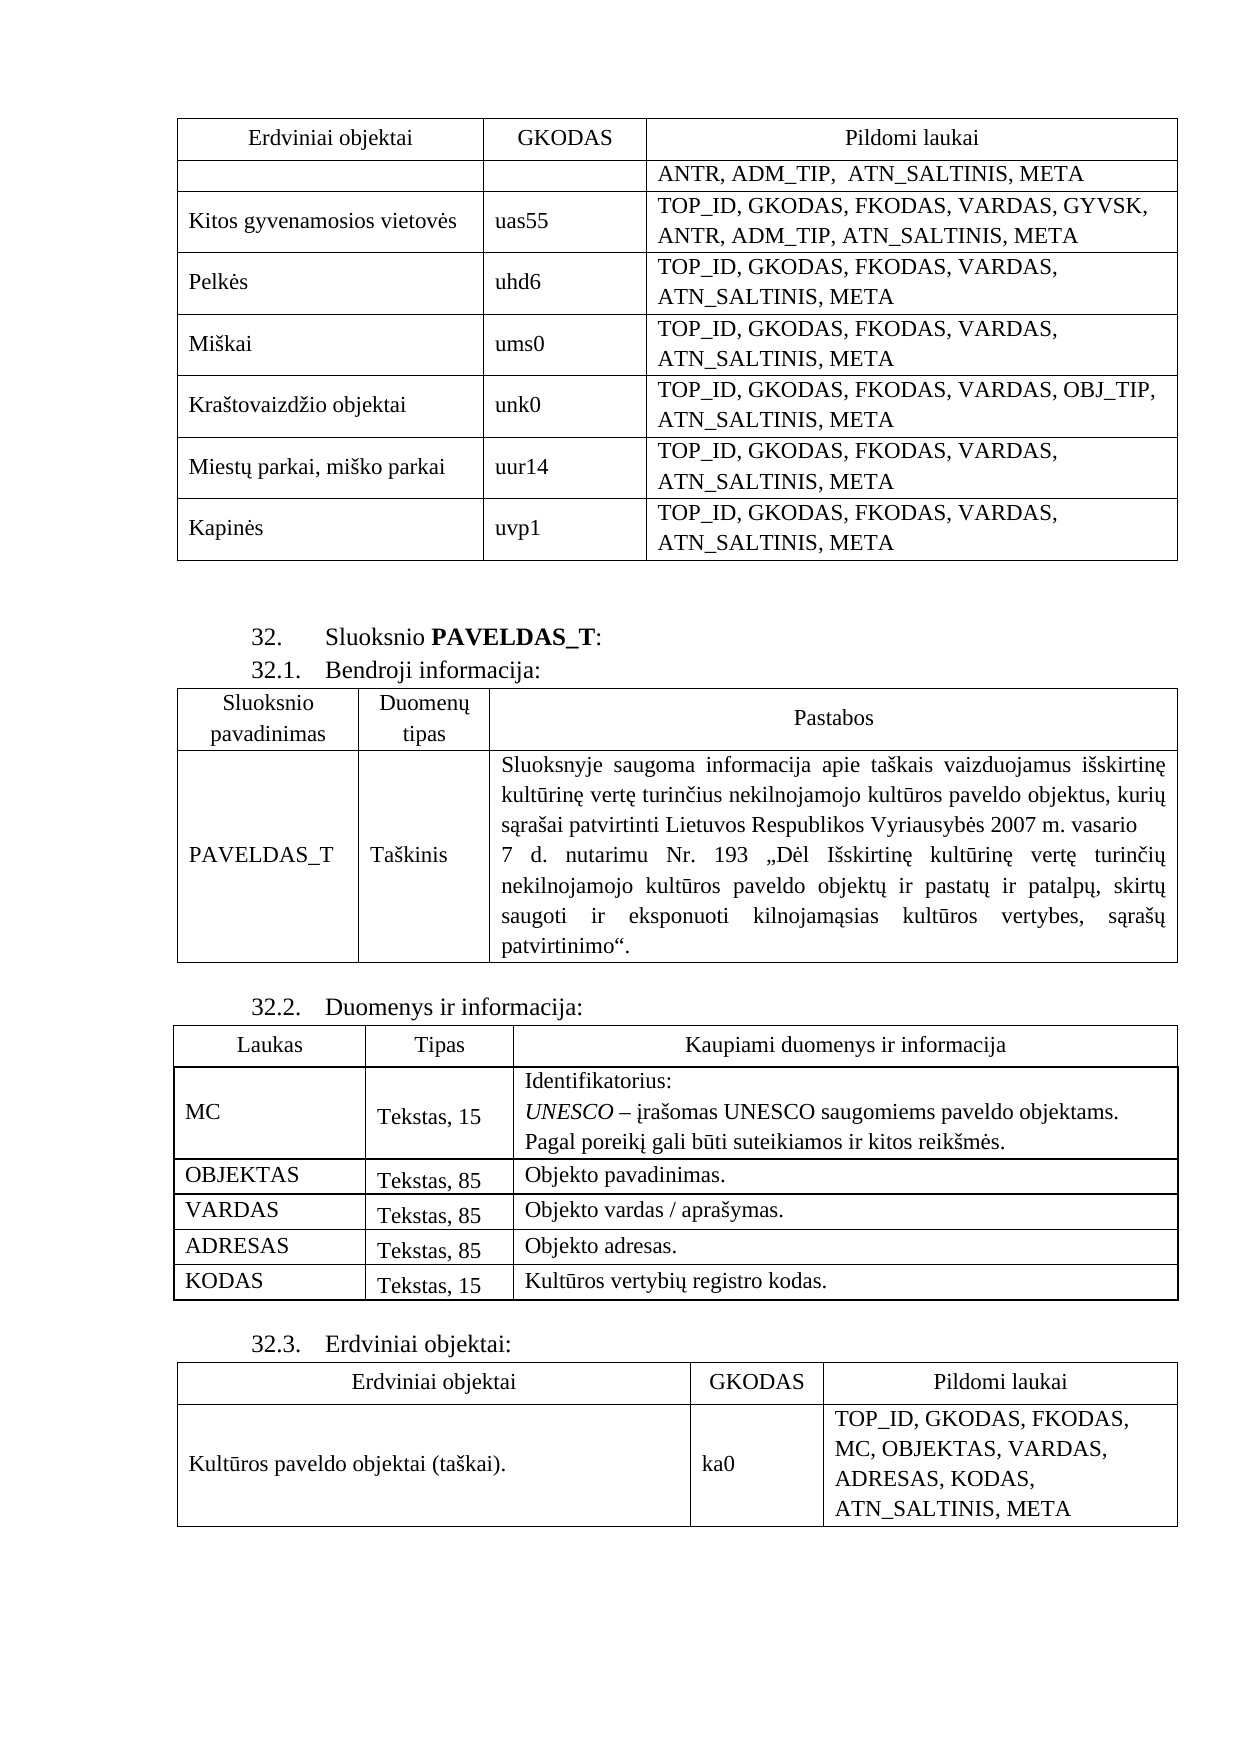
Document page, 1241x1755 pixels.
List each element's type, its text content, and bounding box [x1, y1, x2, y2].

table_header GKODAS [484, 119, 646, 159]
table_cell Objekto pavadinimas. [514, 1160, 1177, 1193]
table_cell Tekstas, 85 [366, 1230, 513, 1264]
table_cell TOP_ID, GKODAS, FKODAS, VARDAS, GYVSK, ANTR, ADM_TIP, ATN_SALTINIS, META [647, 192, 1177, 252]
table_header Tipas [366, 1026, 513, 1066]
text 32.3. Erdviniai objektai: [177, 1329, 1181, 1358]
table_header Sluoksnio pavadinimas [178, 689, 358, 750]
table_cell Objekto vardas / aprašymas. [514, 1195, 1177, 1228]
table_header Erdviniai objektai [178, 119, 483, 159]
table_cell Miškai [178, 315, 483, 375]
table_header Erdviniai objektai [178, 1363, 690, 1404]
table_header Pildomi laukai [647, 119, 1177, 159]
table_cell [178, 161, 483, 191]
table_cell Pelkės [178, 253, 483, 314]
table_cell Kultūros paveldo objektai (taškai). [178, 1405, 690, 1526]
table_header Laukas [174, 1026, 365, 1066]
table_cell TOP_ID, GKODAS, FKODAS, VARDAS, ATN_SALTINIS, META [647, 438, 1177, 498]
table_cell OBJEKTAS [175, 1160, 365, 1193]
table_cell TOP_ID, GKODAS, FKODAS, VARDAS, ATN_SALTINIS, META [647, 253, 1177, 314]
table_cell ADRESAS [175, 1230, 365, 1264]
table_cell ka0 [691, 1405, 823, 1526]
text 32.2. Duomenys ir informacija: [177, 992, 1181, 1021]
table_cell Tekstas, 85 [366, 1160, 513, 1193]
table_cell Kitos gyvenamosios vietovės [178, 192, 483, 252]
table_cell uhd6 [484, 253, 646, 314]
table_header Duomenų tipas [359, 689, 489, 750]
table_cell ANTR, ADM_TIP, ATN_SALTINIS, META [647, 161, 1177, 191]
table_cell uas55 [484, 192, 646, 252]
table_cell Tekstas, 15 [366, 1265, 513, 1299]
table_cell Identifikatorius: UNESCO – įrašomas UNESCO saugomiems paveldo objektams. Pagal poreikį gali būti suteikiamos ir kitos reikšmės. [514, 1068, 1177, 1158]
table_cell Tekstas, 15 [366, 1068, 513, 1158]
table_header Pastabos [490, 689, 1177, 750]
table_cell Sluoksnyje saugoma informacija apie taškais vaizduojamus išskirtinę kultūrinę vertę turinčius nekilnojamojo kultūros paveldo objektus, kurių sąrašai patvirtinti Lietuvos Respublikos Vyriausybės 2007 m. vasario 7 d. nutarimu Nr. 193 „Dėl Išskirtinę kultūrinę vertę turinčių nekilnojamojo kultūros paveldo objektų ir pastatų ir patalpų, skirtų saugoti ir eksponuoti kilnojamąsias kultūros vertybes, sąrašų patvirtinimo“. [490, 751, 1177, 962]
text 32. Sluoksnio PAVELDAS_T: [177, 622, 1181, 651]
table_cell PAVELDAS_T [178, 751, 358, 962]
text 32.1. Bendroji informacija: [177, 655, 1181, 684]
table_cell Taškinis [359, 751, 489, 962]
table_cell uur14 [484, 438, 646, 498]
table_header Pildomi laukai [824, 1363, 1177, 1404]
table_cell TOP_ID, GKODAS, FKODAS, VARDAS, OBJ_TIP, ATN_SALTINIS, META [647, 376, 1177, 437]
table_cell Kraštovaizdžio objektai [178, 376, 483, 437]
table_cell TOP_ID, GKODAS, FKODAS, VARDAS, ATN_SALTINIS, META [647, 499, 1177, 559]
table_cell Kapinės [178, 499, 483, 559]
table_cell Tekstas, 85 [366, 1195, 513, 1228]
table_cell unk0 [484, 376, 646, 437]
table_cell TOP_ID, GKODAS, FKODAS, VARDAS, ATN_SALTINIS, META [647, 315, 1177, 375]
table_cell VARDAS [175, 1195, 365, 1228]
table_header Kaupiami duomenys ir informacija [514, 1026, 1177, 1066]
table_cell Miestų parkai, miško parkai [178, 438, 483, 498]
table_cell ums0 [484, 315, 646, 375]
table_cell [484, 161, 646, 191]
table_cell Objekto adresas. [514, 1230, 1177, 1264]
table_cell uvp1 [484, 499, 646, 559]
table_header GKODAS [691, 1363, 823, 1404]
table_cell Kultūros vertybių registro kodas. [514, 1265, 1177, 1299]
table_cell KODAS [175, 1265, 365, 1299]
table_cell TOP_ID, GKODAS, FKODAS, MC, OBJEKTAS, VARDAS, ADRESAS, KODAS, ATN_SALTINIS, META [824, 1405, 1177, 1526]
table_cell MC [175, 1068, 365, 1158]
